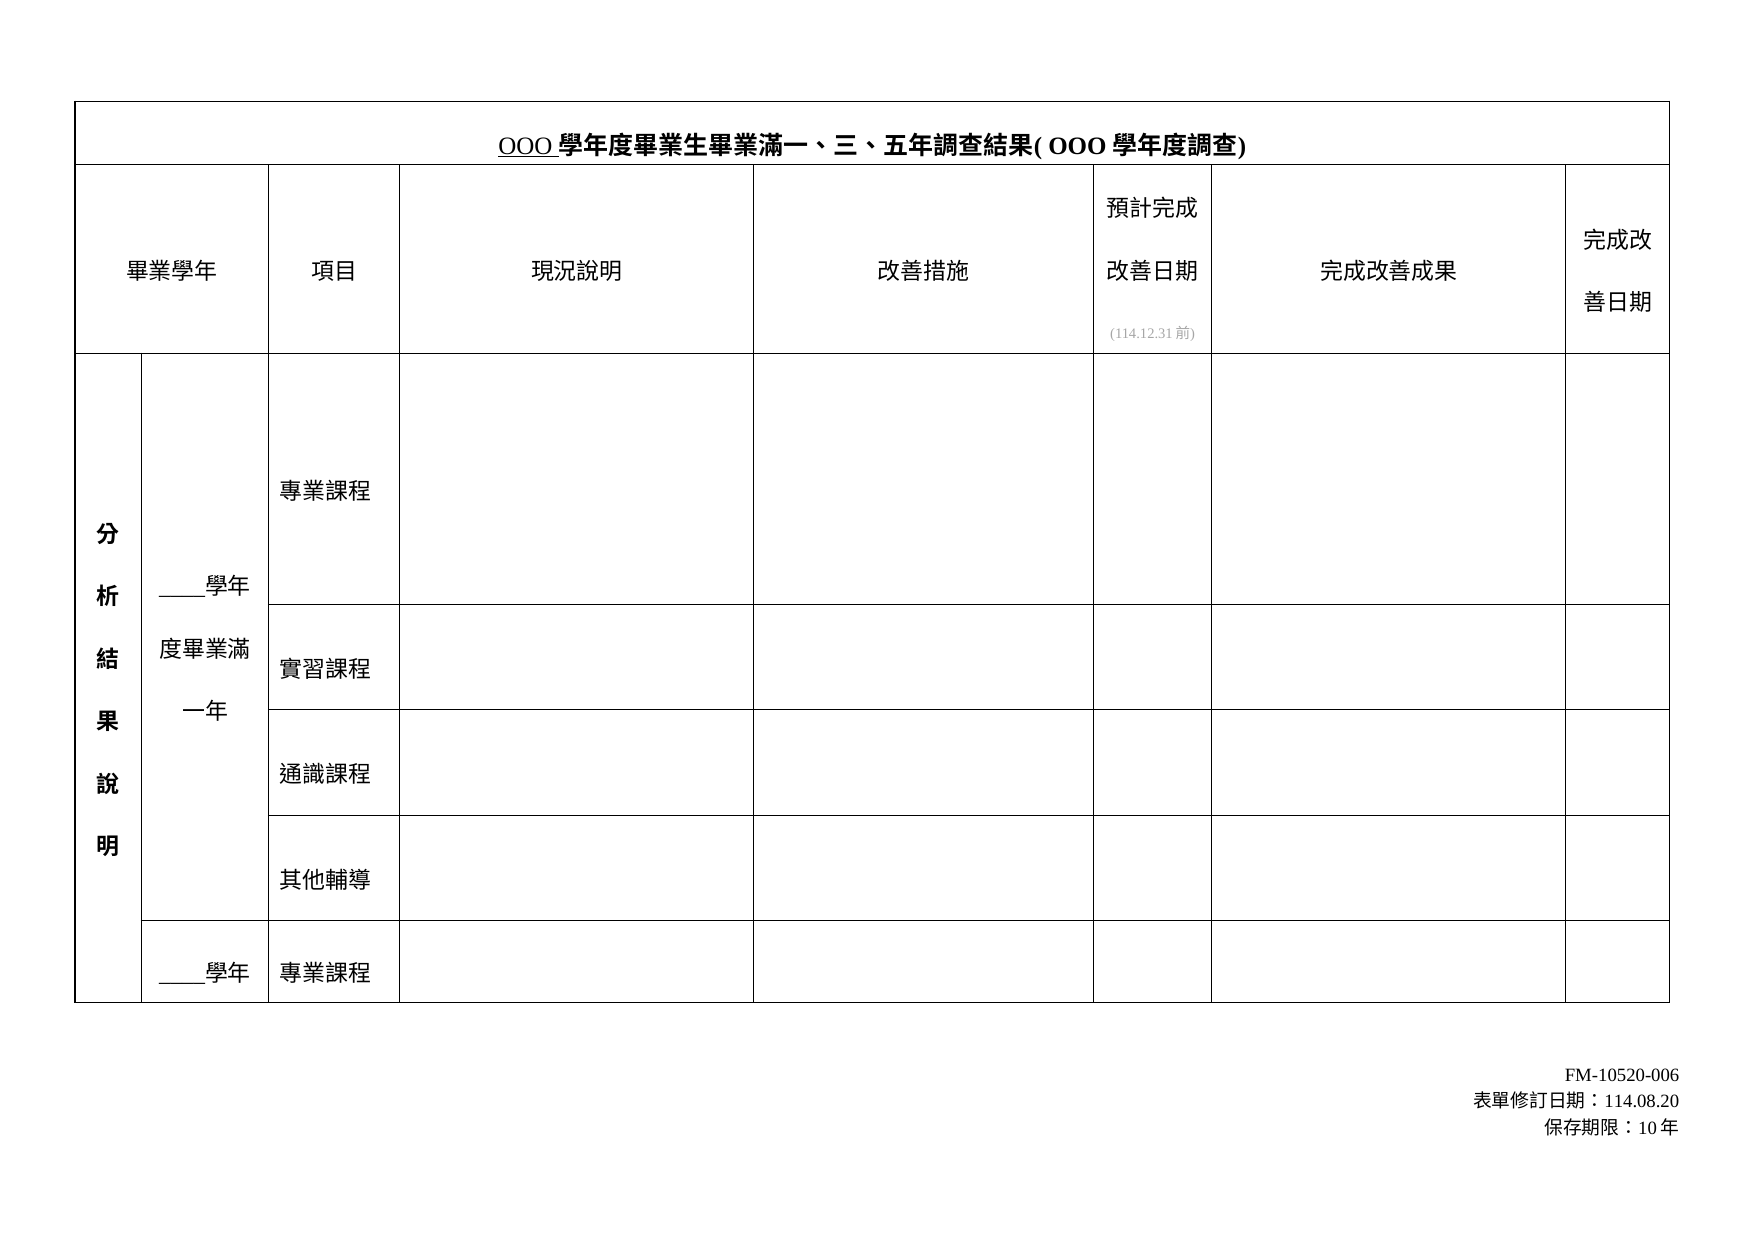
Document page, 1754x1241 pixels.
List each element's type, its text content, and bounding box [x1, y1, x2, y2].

table_cell [1566, 354, 1669, 604]
table_cell [1212, 354, 1565, 604]
table_cell ____學年 [142, 921, 268, 1002]
table_cell [1566, 710, 1669, 814]
table_cell [754, 816, 1093, 920]
table_cell [1212, 921, 1565, 1002]
table_cell [1094, 921, 1211, 1002]
table_header OOO 學年度畢業生畢業滿一、三、五年調查結果( OOO 學年度調查) [76, 102, 1669, 164]
table_cell ____學年度畢業滿一年 [142, 354, 268, 920]
table_cell [1094, 710, 1211, 814]
table_cell 通識課程 [269, 710, 399, 814]
table_cell 完成改善成果 [1212, 165, 1565, 353]
table_cell 實習課程 [269, 605, 399, 709]
table_cell [1566, 816, 1669, 920]
table_cell [400, 710, 753, 814]
table_cell 項目 [269, 165, 399, 353]
table_cell [1212, 816, 1565, 920]
table_cell 現況說明 [400, 165, 753, 353]
table_cell [400, 921, 753, 1002]
table_cell 完成改善日期 [1566, 165, 1669, 353]
table_cell [1094, 354, 1211, 604]
table_cell 預計完成改善日期 (114.12.31前) [1094, 165, 1211, 353]
table_cell [400, 354, 753, 604]
table_cell [1566, 605, 1669, 709]
table_cell [754, 605, 1093, 709]
table_cell [1212, 605, 1565, 709]
table_cell [1212, 710, 1565, 814]
table_cell 分析結果說明 [76, 354, 141, 1002]
table_cell [754, 354, 1093, 604]
table_cell 專業課程 [269, 921, 399, 1002]
table_cell [400, 816, 753, 920]
table_cell 專業課程 [269, 354, 399, 604]
table_cell [1566, 921, 1669, 1002]
table_cell [400, 605, 753, 709]
table_cell 其他輔導 [269, 816, 399, 920]
table_cell 改善措施 [754, 165, 1093, 353]
table_cell 畢業學年 [76, 165, 268, 353]
table_cell [1094, 816, 1211, 920]
table_cell [754, 710, 1093, 814]
table_cell [754, 921, 1093, 1002]
table_cell [1094, 605, 1211, 709]
